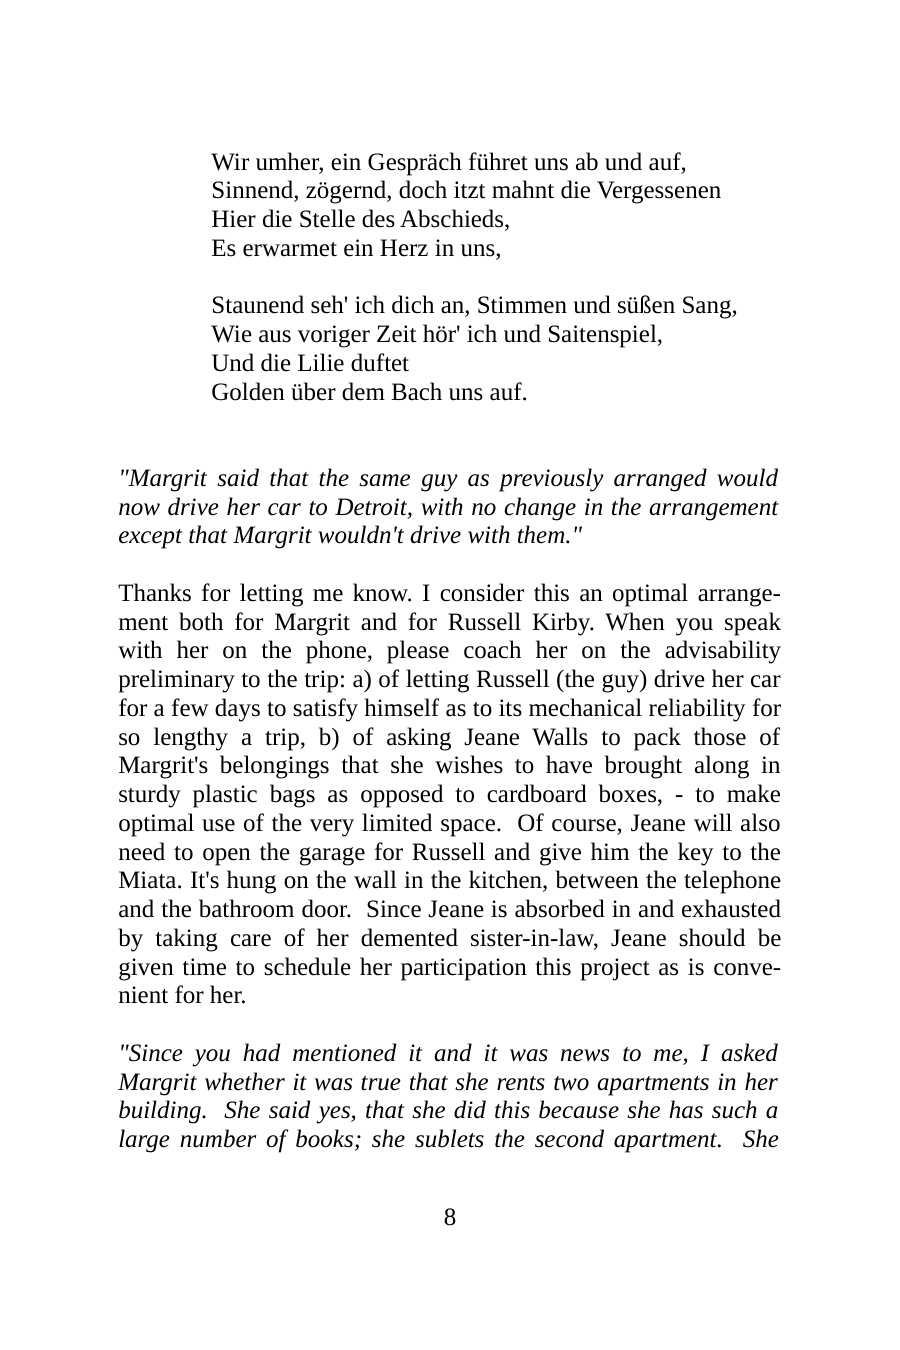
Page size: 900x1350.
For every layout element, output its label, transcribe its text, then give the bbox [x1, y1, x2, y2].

text Golden über dem Bach uns auf. [211, 377, 782, 406]
text Wie aus voriger Zeit hör' ich und Saitenspiel, [211, 319, 782, 348]
text "Since you had mentioned it and it was news to me, I asked Margrit whether it was true that she rents two apartments in her building. She said yes, that she did this because she has such a large number of books; she sublets the second apartment. She [118, 1038, 782, 1153]
text Sinnend, zögernd, doch itzt mahnt die Vergessenen [211, 176, 782, 204]
text Thanks for letting me know. I consider this an optimal arrange-ment both for Margrit and for Russell Kirby. When you speak with her on the phone, please coach her on the advisability preliminary to the trip: a) of letting Russell (the guy) drive her car for a few days to satisfy himself as to its mechanical reliability for so lengthy a trip, b) of asking Jeane Walls to pack those of Margrit's belongings that she wishes to have brought along in sturdy plastic bags as opposed to cardboard boxes, - to make optimal use of the very limited space. Of course, Jeane will also need to open the garage for Russell and give him the key to the Miata. It's hung on the wall in the kitchen, between the telephone and the bathroom door. Since Jeane is absorbed in and exhausted by taking care of her demented sister-in-law, Jeane should be given time to schedule her participation this project as is conve-nient for her. [118, 578, 782, 1009]
text Und die Lilie duftet [211, 348, 782, 377]
text Hier die Stelle des Abschieds, [211, 204, 782, 233]
text Es erwarmet ein Herz in uns, [211, 233, 782, 262]
text "Margrit said that the same guy as previously arranged would now drive her car to Detroit, with no change in the arrangement except that Margrit wouldn't drive with them." [118, 463, 782, 549]
text Staunend seh' ich dich an, Stimmen und süßen Sang, [211, 291, 782, 319]
text Wir umher, ein Gespräch führet uns ab und auf, [211, 147, 782, 176]
